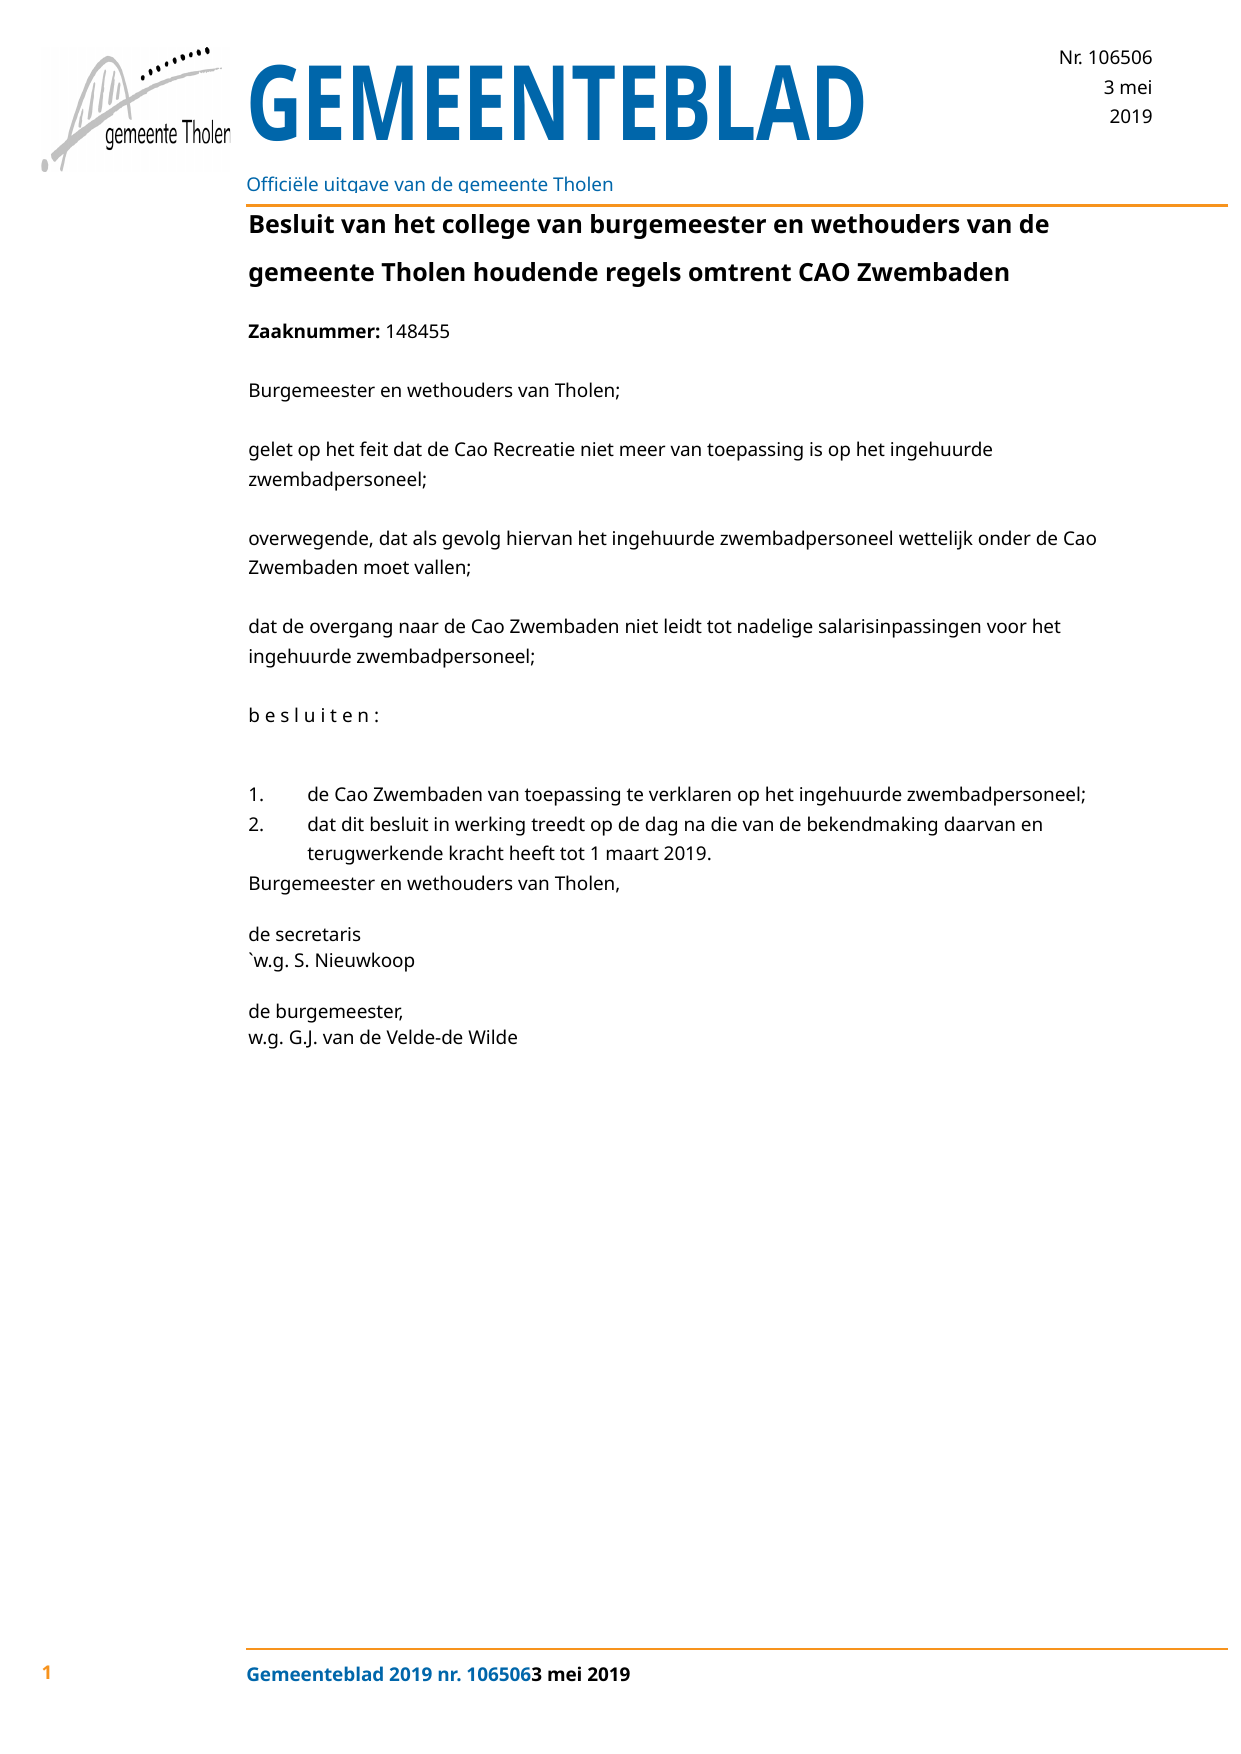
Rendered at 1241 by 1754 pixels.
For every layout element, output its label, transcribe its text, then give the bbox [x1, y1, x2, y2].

text `w.g. S. Nieuwkoop [248, 947, 1152, 973]
text Burgemeester en wethouders van Tholen; [248, 377, 1152, 403]
text dat de overgang naar de Cao Zwembaden niet leidt tot nadelige salarisinpassingen voor het ingehuurde zwembadpersoneel; [248, 614, 1152, 669]
text de secretaris [248, 922, 1152, 947]
picture [41, 47, 231, 172]
text Besluit van het college van burgemeester en wethouders van de gemeente Tholen houdende regels omtrent CAO Zwembaden [248, 207, 1152, 288]
text overwegende, dat als gevolg hiervan het ingehuurde zwembadpersoneel wettelijk onder de Cao Zwembaden moet vallen; [248, 525, 1152, 580]
list dat dit besluit in werking treedt op de dag na die van de bekendmaking daarvan en terugwerkende kracht heeft tot 1 maart 2019. [248, 811, 1152, 866]
text w.g. G.J. van de Velde-de Wilde [248, 1024, 1152, 1050]
text de burgemeester, [248, 999, 1152, 1024]
list de Cao Zwembaden van toepassing te verklaren op het ingehuurde zwembadpersoneel; [248, 781, 1152, 807]
text gelet op het feit dat de Cao Recreatie niet meer van toepassing is op het ingehuurde zwembadpersoneel; [248, 436, 1152, 492]
text Burgemeester en wethouders van Tholen, [248, 870, 1152, 896]
text Zaaknummer: 148455 [248, 318, 1152, 344]
text b e s l u i t e n : [248, 702, 1152, 728]
